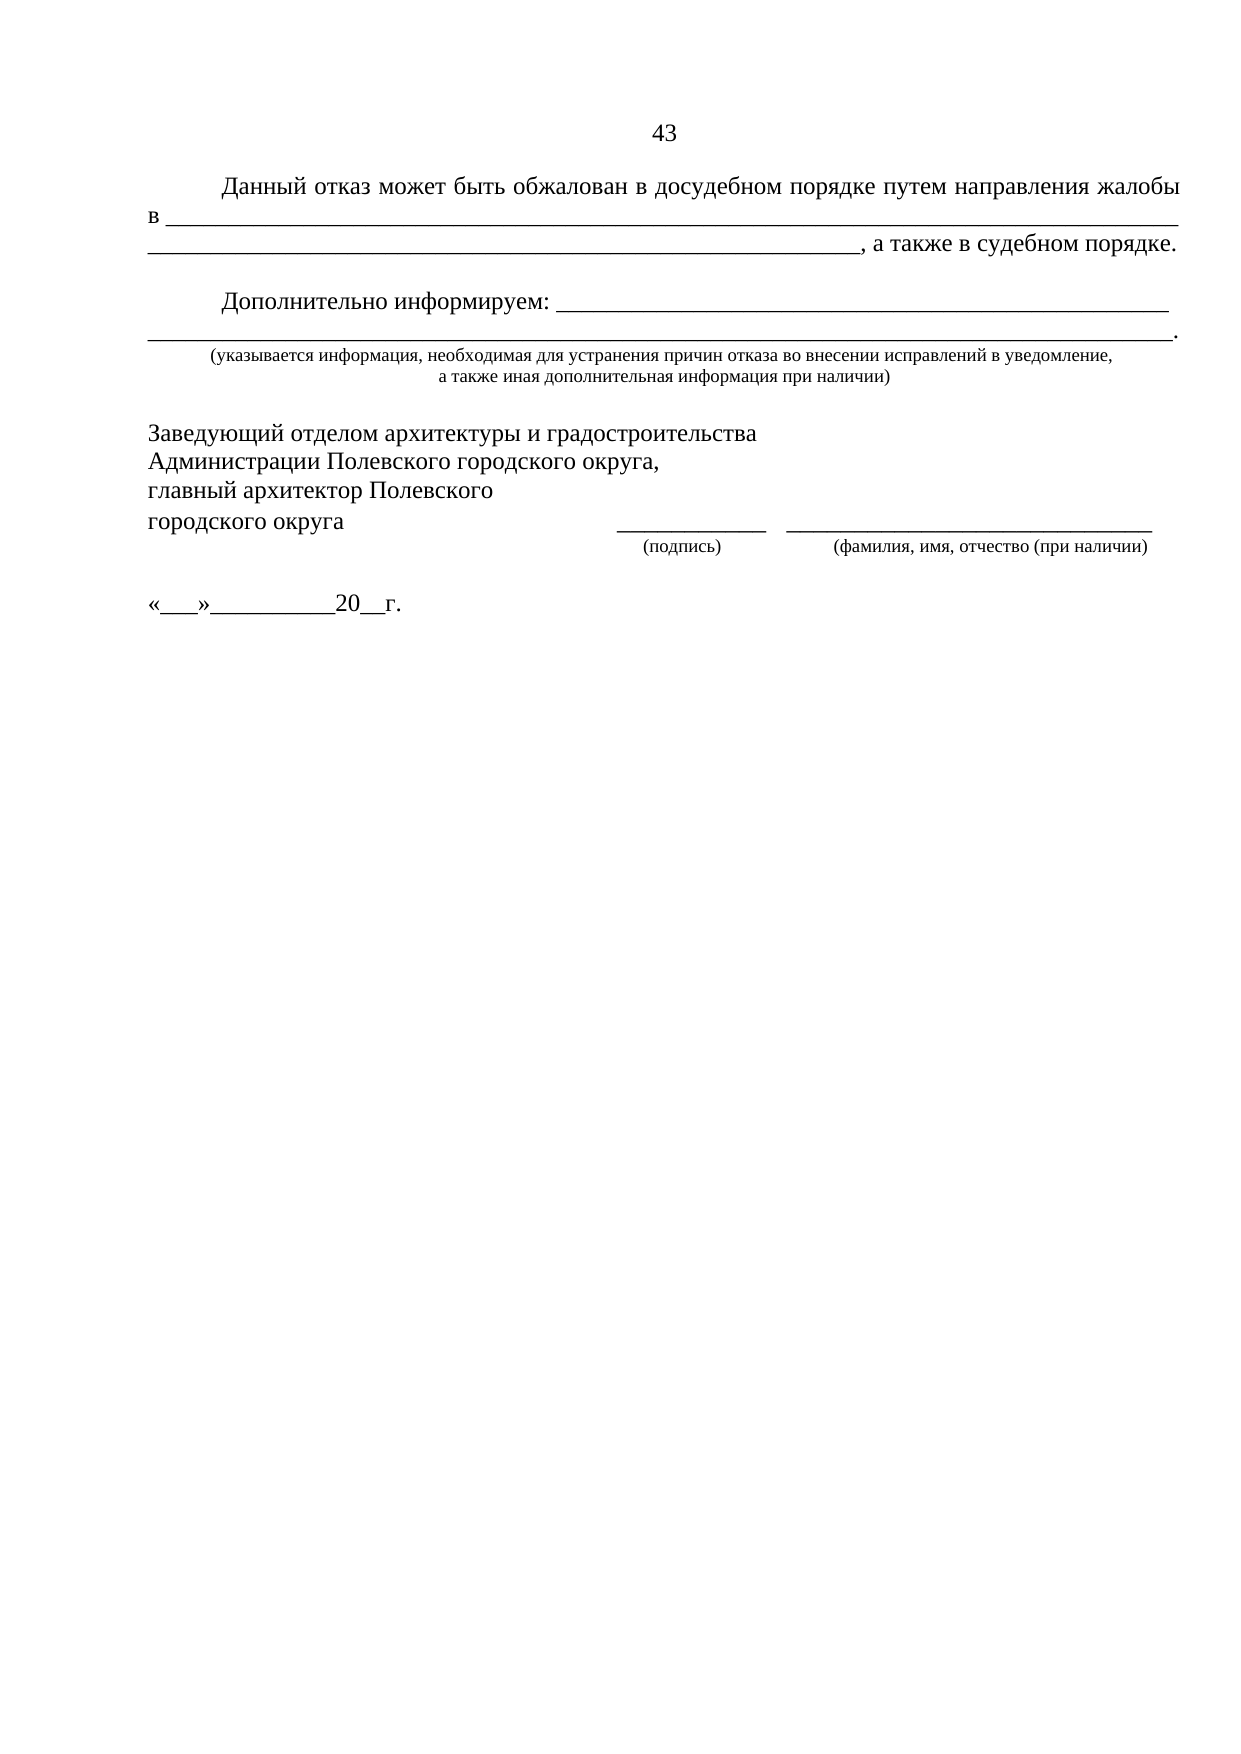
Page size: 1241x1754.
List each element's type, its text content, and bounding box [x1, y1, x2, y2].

text _________________________________________________________, а также в судебном порядке. [148, 228, 1181, 257]
text __________________________________________________________________________________. [148, 315, 1181, 343]
text «___»__________20__г. [148, 588, 1181, 617]
text Дополнительно информируем: _________________________________________________ [148, 286, 1181, 315]
text (указывается информация, необходимая для устранения причин отказа во внесении исправлений в уведомление, а также иная дополнительная информация при наличии) [148, 343, 1181, 387]
text Заведующий отделом архитектуры и градостроительства Администрации Полевского городского округа, главный архитектор Полевского городского округа ___________ ___________________________ [148, 418, 1181, 535]
text Данный отказ может быть обжалован в досудебном порядке путем направления жалобы в _________________________________________________________________________________ [148, 171, 1181, 228]
text (подпись) (фамилия, имя, отчество (при наличии) [148, 535, 1181, 557]
